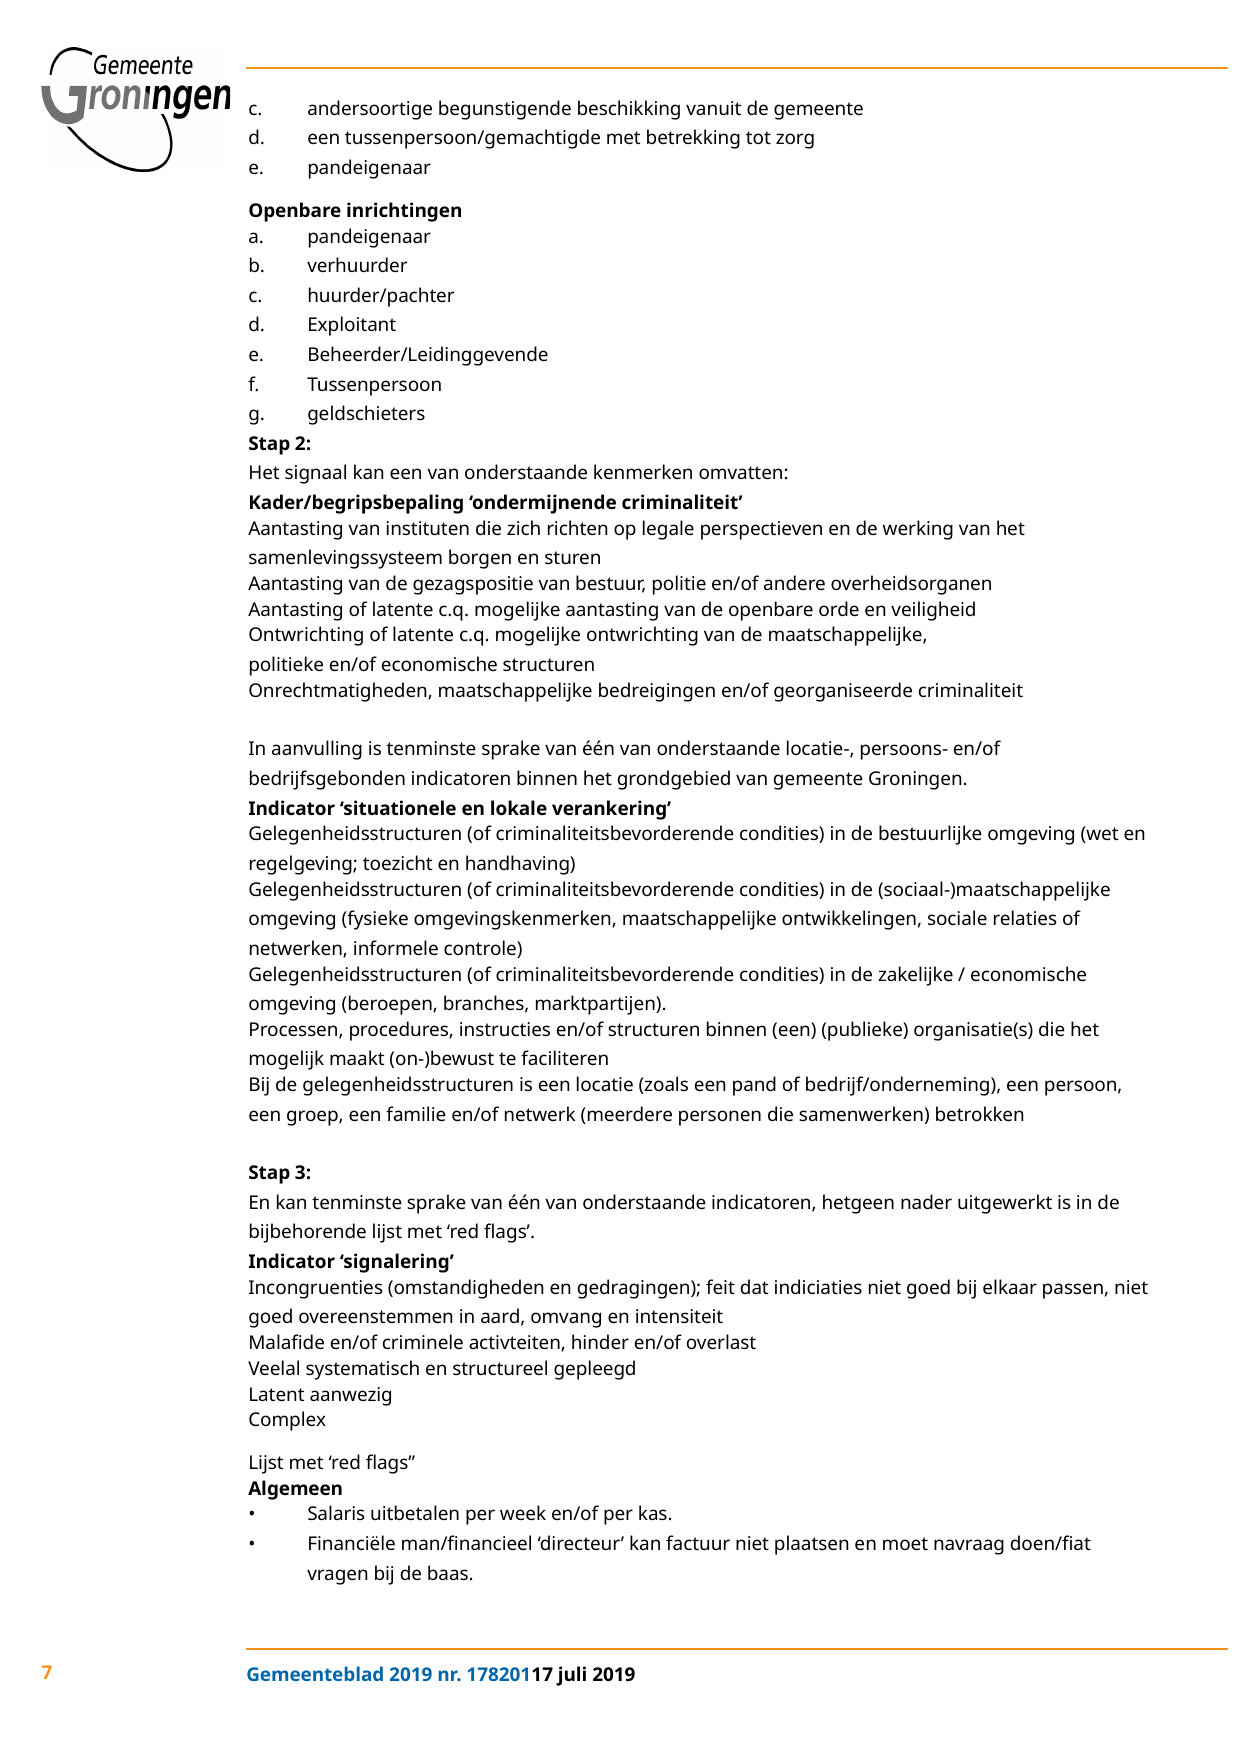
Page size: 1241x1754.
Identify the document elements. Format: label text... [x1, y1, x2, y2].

table_cell Latent aanwezig [248, 1381, 1152, 1407]
list Beheerder/Leidinggevende [248, 341, 1152, 367]
table_cell Bij de gelegenheidsstructuren is een locatie (zoals een pand of bedrijf/onderneming), een persoon, een groep, een familie en/of netwerk (meerdere personen die samenwerken) betrokken [248, 1071, 1152, 1127]
table_cell Ontwrichting of latente c.q. mogelijke ontwrichting van de maatschappelijke, politieke en/of economische structuren [248, 622, 1152, 677]
table_cell Incongruenties (omstandigheden en gedragingen); feit dat indiciaties niet goed bij elkaar passen, niet goed overeenstemmen in aard, omvang en intensiteit [248, 1274, 1152, 1329]
table_cell Malafide en/of criminele activteiten, hinder en/of overlast [248, 1329, 1152, 1355]
table_cell Gelegenheidsstructuren (of criminaliteitsbevorderende condities) in de bestuurlijke omgeving (wet en regelgeving; toezicht en handhaving) [248, 821, 1152, 876]
list andersoortige begunstigende beschikking vanuit de gemeente [248, 95, 1152, 121]
table_cell Processen, procedures, instructies en/of structuren binnen (een) (publieke) organisatie(s) die het mogelijk maakt (on-)bewust te faciliteren [248, 1016, 1152, 1071]
text Stap 3: [248, 1159, 1152, 1185]
table_header Indicator ‘signalering’ [248, 1248, 1152, 1274]
list Tussenpersoon [248, 371, 1152, 396]
picture [41, 47, 231, 172]
table_cell Gelegenheidsstructuren (of criminaliteitsbevorderende condities) in de (sociaal-)maatschappelijke omgeving (fysieke omgevingskenmerken, maatschappelijke ontwikkelingen, sociale relaties of netwerken, informele controle) [248, 876, 1152, 961]
table_cell Aantasting van de gezagspositie van bestuur, politie en/of andere overheidsorganen [248, 570, 1152, 596]
table_cell Gelegenheidsstructuren (of criminaliteitsbevorderende condities) in de zakelijke / economische omgeving (beroepen, branches, marktpartijen). [248, 961, 1152, 1016]
list pandeigenaar [248, 154, 1152, 180]
table_cell Onrechtmatigheden, maatschappelijke bedreigingen en/of georganiseerde criminaliteit [248, 677, 1152, 703]
text Het signaal kan een van onderstaande kenmerken omvatten: [248, 459, 1152, 485]
list een tussenpersoon/gemachtigde met betrekking tot zorg [248, 124, 1152, 150]
text Lijst met ‘red flags” [248, 1449, 1152, 1475]
list Exploitant [248, 312, 1152, 337]
text Openbare inrichtingen [248, 197, 1152, 223]
text Stap 2: [248, 430, 1152, 456]
list geldschieters [248, 400, 1152, 426]
table_header Kader/begripsbepaling ‘ondermijnende criminaliteit’ [248, 489, 1152, 515]
table_cell Veelal systematisch en structureel gepleegd [248, 1355, 1152, 1381]
text En kan tenminste sprake van één van onderstaande indicatoren, hetgeen nader uitgewerkt is in de bijbehorende lijst met ‘red flags’. [248, 1189, 1152, 1244]
text In aanvulling is tenminste sprake van één van onderstaande locatie-, persoons- en/of bedrijfsgebonden indicatoren binnen het grondgebied van gemeente Groningen. [248, 736, 1152, 791]
table_cell Complex [248, 1407, 1152, 1432]
table_header Indicator ‘situationele en lokale verankering’ [248, 795, 1152, 821]
table_header Algemeen [248, 1475, 1152, 1501]
list huurder/pachter [248, 282, 1152, 308]
table_cell Aantasting van instituten die zich richten op legale perspectieven en de werking van het samenlevingssysteem borgen en sturen [248, 515, 1152, 570]
list verhuurder [248, 252, 1152, 278]
list pandeigenaar [248, 223, 1152, 248]
table_cell Aantasting of latente c.q. mogelijke aantasting van de openbare orde en veiligheid [248, 596, 1152, 622]
